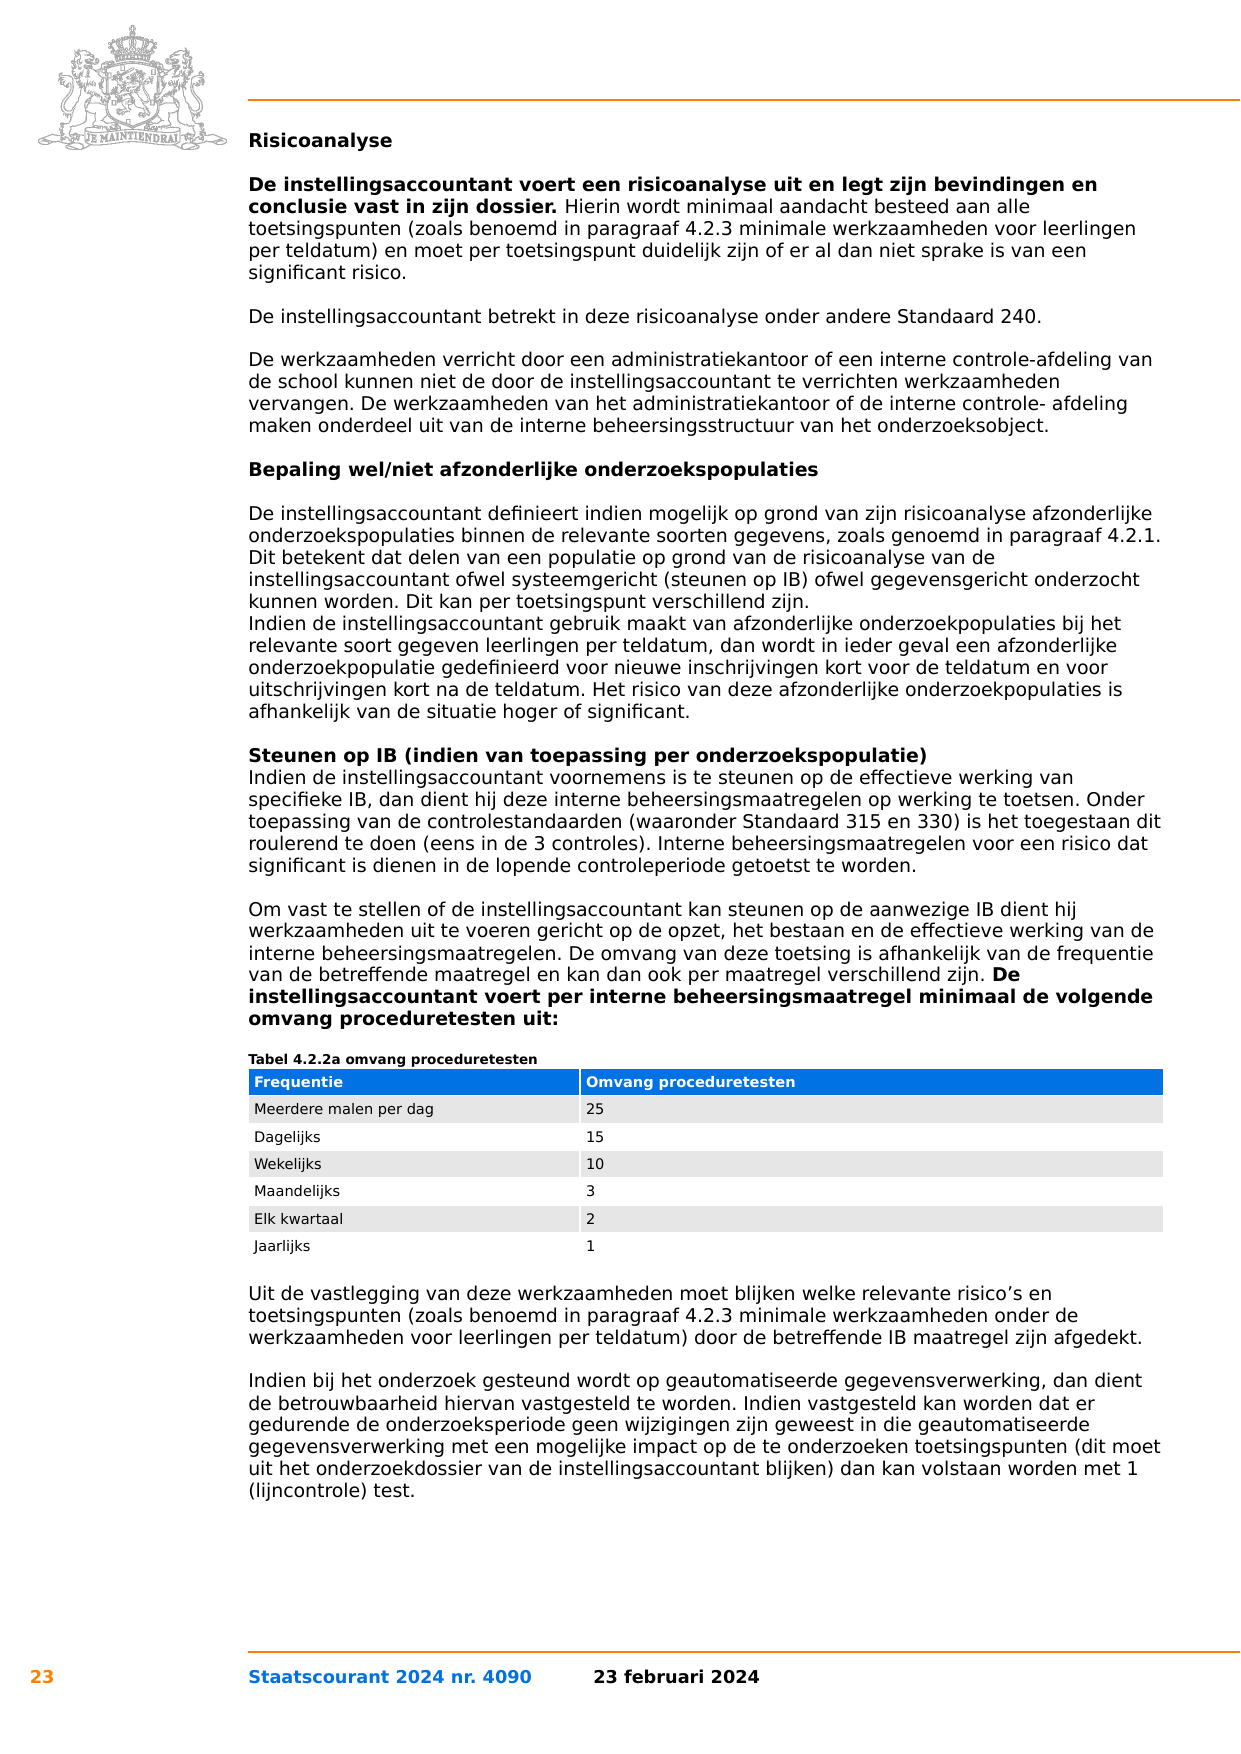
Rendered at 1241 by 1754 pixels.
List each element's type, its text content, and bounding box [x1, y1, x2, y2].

table_cell 1 [581, 1233, 1163, 1260]
table_cell Omvang proceduretesten [581, 1069, 1163, 1095]
text Steunen op IB (indien van toepassing per onderzoekspopulatie) [248, 745, 1163, 767]
text De werkzaamheden verricht door een administratiekantoor of een interne controle-afdeling van de school kunnen niet de door de instellingsaccountant te verrichten werkzaamheden vervangen. De werkzaamheden van het administratiekantoor of de interne controle- afdeling maken onderdeel uit van de interne beheersingsstructuur van het onderzoeksobject. [248, 349, 1163, 437]
subtitle Risicoanalyse [248, 130, 1163, 152]
text De instellingsaccountant definieert indien mogelijk op grond van zijn risicoanalyse afzonderlijke onderzoekspopulaties binnen de relevante soorten gegevens, zoals genoemd in paragraaf 4.2.1. Dit betekent dat delen van een populatie op grond van de risicoanalyse van de instellingsaccountant ofwel systeemgericht (steunen op IB) ofwel gegevensgericht onderzocht kunnen worden. Dit kan per toetsingspunt verschillend zijn. [248, 503, 1163, 613]
table_cell 2 [581, 1206, 1163, 1232]
table_cell 10 [581, 1151, 1163, 1177]
table_cell Dagelijks [249, 1124, 579, 1150]
text Uit de vastlegging van deze werkzaamheden moet blijken welke relevante risico’s en toetsingspunten (zoals benoemd in paragraaf 4.2.3 minimale werkzaamheden onder de werkzaamheden voor leerlingen per teldatum) door de betreffende IB maatregel zijn afgedekt. [248, 1283, 1163, 1348]
text De instellingsaccountant voert een risicoanalyse uit en legt zijn bevindingen en conclusie vast in zijn dossier. Hierin wordt minimaal aandacht besteed aan alle toetsingspunten (zoals benoemd in paragraaf 4.2.3 minimale werkzaamheden voor leerlingen per teldatum) en moet per toetsingspunt duidelijk zijn of er al dan niet sprake is van een significant risico. [248, 174, 1163, 284]
text Indien bij het onderzoek gesteund wordt op geautomatiseerde gegevensverwerking, dan dient de betrouwbaarheid hiervan vastgesteld te worden. Indien vastgesteld kan worden dat er gedurende de onderzoeksperiode geen wijzigingen zijn geweest in die geautomatiseerde gegevensverwerking met een mogelijke impact op de te onderzoeken toetsingspunten (dit moet uit het onderzoekdossier van de instellingsaccountant blijken) dan kan volstaan worden met 1 (lijncontrole) test. [248, 1370, 1163, 1502]
table_cell 15 [581, 1124, 1163, 1150]
table_header Tabel 4.2.2a omvang proceduretesten [248, 1052, 1163, 1068]
table_cell Frequentie [249, 1069, 579, 1095]
table_cell Meerdere malen per dag [249, 1096, 579, 1123]
text Indien de instellingsaccountant voornemens is te steunen op de effectieve werking van specifieke IB, dan dient hij deze interne beheersingsmaatregelen op werking te toetsen. Onder toepassing van de controlestandaarden (waaronder Standaard 315 en 330) is het toegestaan dit roulerend te doen (eens in de 3 controles). Interne beheersingsmaatregelen voor een risico dat significant is dienen in de lopende controleperiode getoetst te worden. [248, 767, 1163, 877]
table_cell Jaarlijks [249, 1233, 579, 1260]
table_cell Elk kwartaal [249, 1206, 579, 1232]
picture [38, 25, 227, 150]
table_cell Maandelijks [249, 1179, 579, 1205]
table_cell Wekelijks [249, 1151, 579, 1177]
text Om vast te stellen of de instellingsaccountant kan steunen op de aanwezige IB dient hij werkzaamheden uit te voeren gericht op de opzet, het bestaan en de effectieve werking van de interne beheersingsmaatregelen. De omvang van deze toetsing is afhankelijk van de frequentie van de betreffende maatregel en kan dan ook per maatregel verschillend zijn. De instellingsaccountant voert per interne beheersingsmaatregel minimaal de volgende omvang proceduretesten uit: [248, 898, 1163, 1030]
table_cell 25 [581, 1096, 1163, 1123]
text Indien de instellingsaccountant gebruik maakt van afzonderlijke onderzoekpopulaties bij het relevante soort gegeven leerlingen per teldatum, dan wordt in ieder geval een afzonderlijke onderzoekpopulatie gedefinieerd voor nieuwe inschrijvingen kort voor de teldatum en voor uitschrijvingen kort na de teldatum. Het risico van deze afzonderlijke onderzoekpopulaties is afhankelijk van de situatie hoger of significant. [248, 613, 1163, 723]
table_cell 3 [581, 1179, 1163, 1205]
subtitle Bepaling wel/niet afzonderlijke onderzoekspopulaties [248, 459, 1163, 481]
text De instellingsaccountant betrekt in deze risicoanalyse onder andere Standaard 240. [248, 306, 1163, 327]
